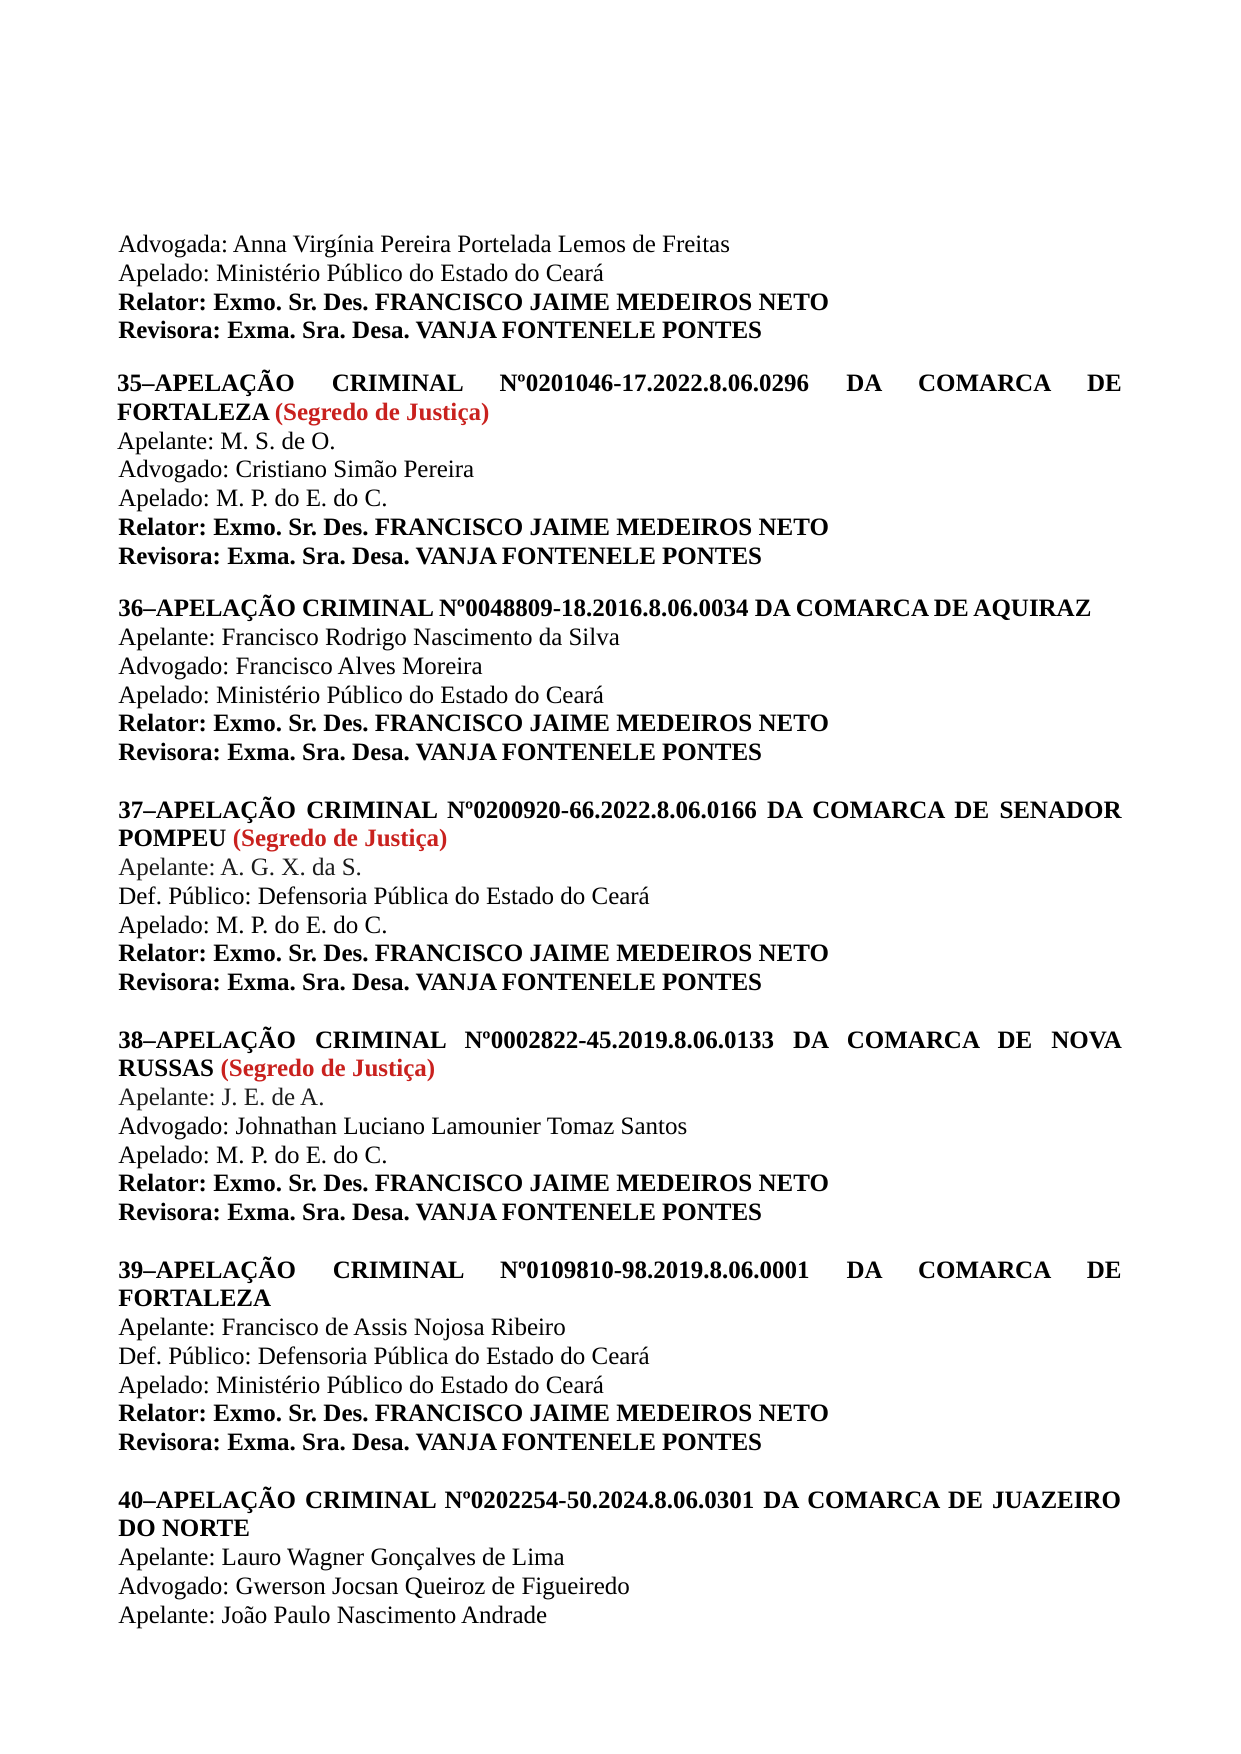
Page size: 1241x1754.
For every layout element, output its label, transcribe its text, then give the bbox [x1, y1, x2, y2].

text Relator: Exmo. Sr. Des. FRANCISCO JAIME MEDEIROS NETO [118, 708, 1122, 737]
text Apelante: Lauro Wagner Gonçalves de Lima [118, 1542, 1122, 1571]
text Apelante: J. E. de A. [118, 1082, 1122, 1111]
text Apelante: João Paulo Nascimento Andrade [118, 1600, 1122, 1628]
text Advogado: Gwerson Jocsan Queiroz de Figueiredo [118, 1571, 1122, 1600]
text Def. Público: Defensoria Pública do Estado do Ceará [118, 881, 1122, 910]
text Relator: Exmo. Sr. Des. FRANCISCO JAIME MEDEIROS NETO [118, 287, 1122, 315]
text Apelante: M. S. de O. [117, 426, 1122, 454]
text Revisora: Exma. Sra. Desa. VANJA FONTENELE PONTES [118, 737, 1122, 766]
text 35–APELAÇÃO CRIMINAL Nº0201046-17.2022.8.06.0296 DA COMARCA DE FORTALEZA (Segredo de Justiça) [117, 368, 1122, 426]
text Revisora: Exma. Sra. Desa. VANJA FONTENELE PONTES [118, 315, 1122, 344]
text Revisora: Exma. Sra. Desa. VANJA FONTENELE PONTES [118, 541, 1122, 569]
text Revisora: Exma. Sra. Desa. VANJA FONTENELE PONTES [118, 967, 1122, 996]
text 39–APELAÇÃO CRIMINAL Nº0109810-98.2019.8.06.0001 DA COMARCA DE FORTALEZA [118, 1255, 1122, 1312]
text Apelado: M. P. do E. do C. [118, 483, 1122, 512]
text 40–APELAÇÃO CRIMINAL Nº0202254-50.2024.8.06.0301 DA COMARCA DE JUAZEIRO DO NORTE [118, 1485, 1122, 1542]
text Advogada: Anna Virgínia Pereira Portelada Lemos de Freitas [118, 229, 1122, 258]
text 37–APELAÇÃO CRIMINAL Nº0200920-66.2022.8.06.0166 DA COMARCA DE SENADOR POMPEU (Segredo de Justiça) [118, 795, 1122, 852]
text Apelante: A. G. X. da S. [118, 852, 1122, 881]
text Advogado: Francisco Alves Moreira [118, 651, 1122, 680]
text Relator: Exmo. Sr. Des. FRANCISCO JAIME MEDEIROS NETO [118, 938, 1122, 967]
text Apelado: Ministério Público do Estado do Ceará [118, 1370, 1122, 1398]
text Apelado: M. P. do E. do C. [118, 1140, 1122, 1168]
text Apelado: Ministério Público do Estado do Ceará [118, 680, 1122, 708]
text Advogado: Johnathan Luciano Lamounier Tomaz Santos [118, 1111, 1122, 1140]
text 38–APELAÇÃO CRIMINAL Nº0002822-45.2019.8.06.0133 DA COMARCA DE NOVA RUSSAS (Segredo de Justiça) [118, 1025, 1122, 1082]
text Revisora: Exma. Sra. Desa. VANJA FONTENELE PONTES [118, 1197, 1122, 1226]
text Relator: Exmo. Sr. Des. FRANCISCO JAIME MEDEIROS NETO [118, 1168, 1122, 1197]
text Apelado: M. P. do E. do C. [118, 910, 1122, 938]
text Apelante: Francisco de Assis Nojosa Ribeiro [118, 1312, 1122, 1341]
text Def. Público: Defensoria Pública do Estado do Ceará [118, 1341, 1122, 1370]
text 36–APELAÇÃO CRIMINAL Nº0048809-18.2016.8.06.0034 DA COMARCA DE AQUIRAZ [118, 593, 1122, 622]
text Apelado: Ministério Público do Estado do Ceará [118, 258, 1122, 287]
text Advogado: Cristiano Simão Pereira [118, 454, 1122, 483]
text Relator: Exmo. Sr. Des. FRANCISCO JAIME MEDEIROS NETO [118, 512, 1122, 541]
text Apelante: Francisco Rodrigo Nascimento da Silva [118, 622, 1122, 651]
text Relator: Exmo. Sr. Des. FRANCISCO JAIME MEDEIROS NETO [118, 1398, 1122, 1427]
text Revisora: Exma. Sra. Desa. VANJA FONTENELE PONTES [118, 1427, 1122, 1456]
